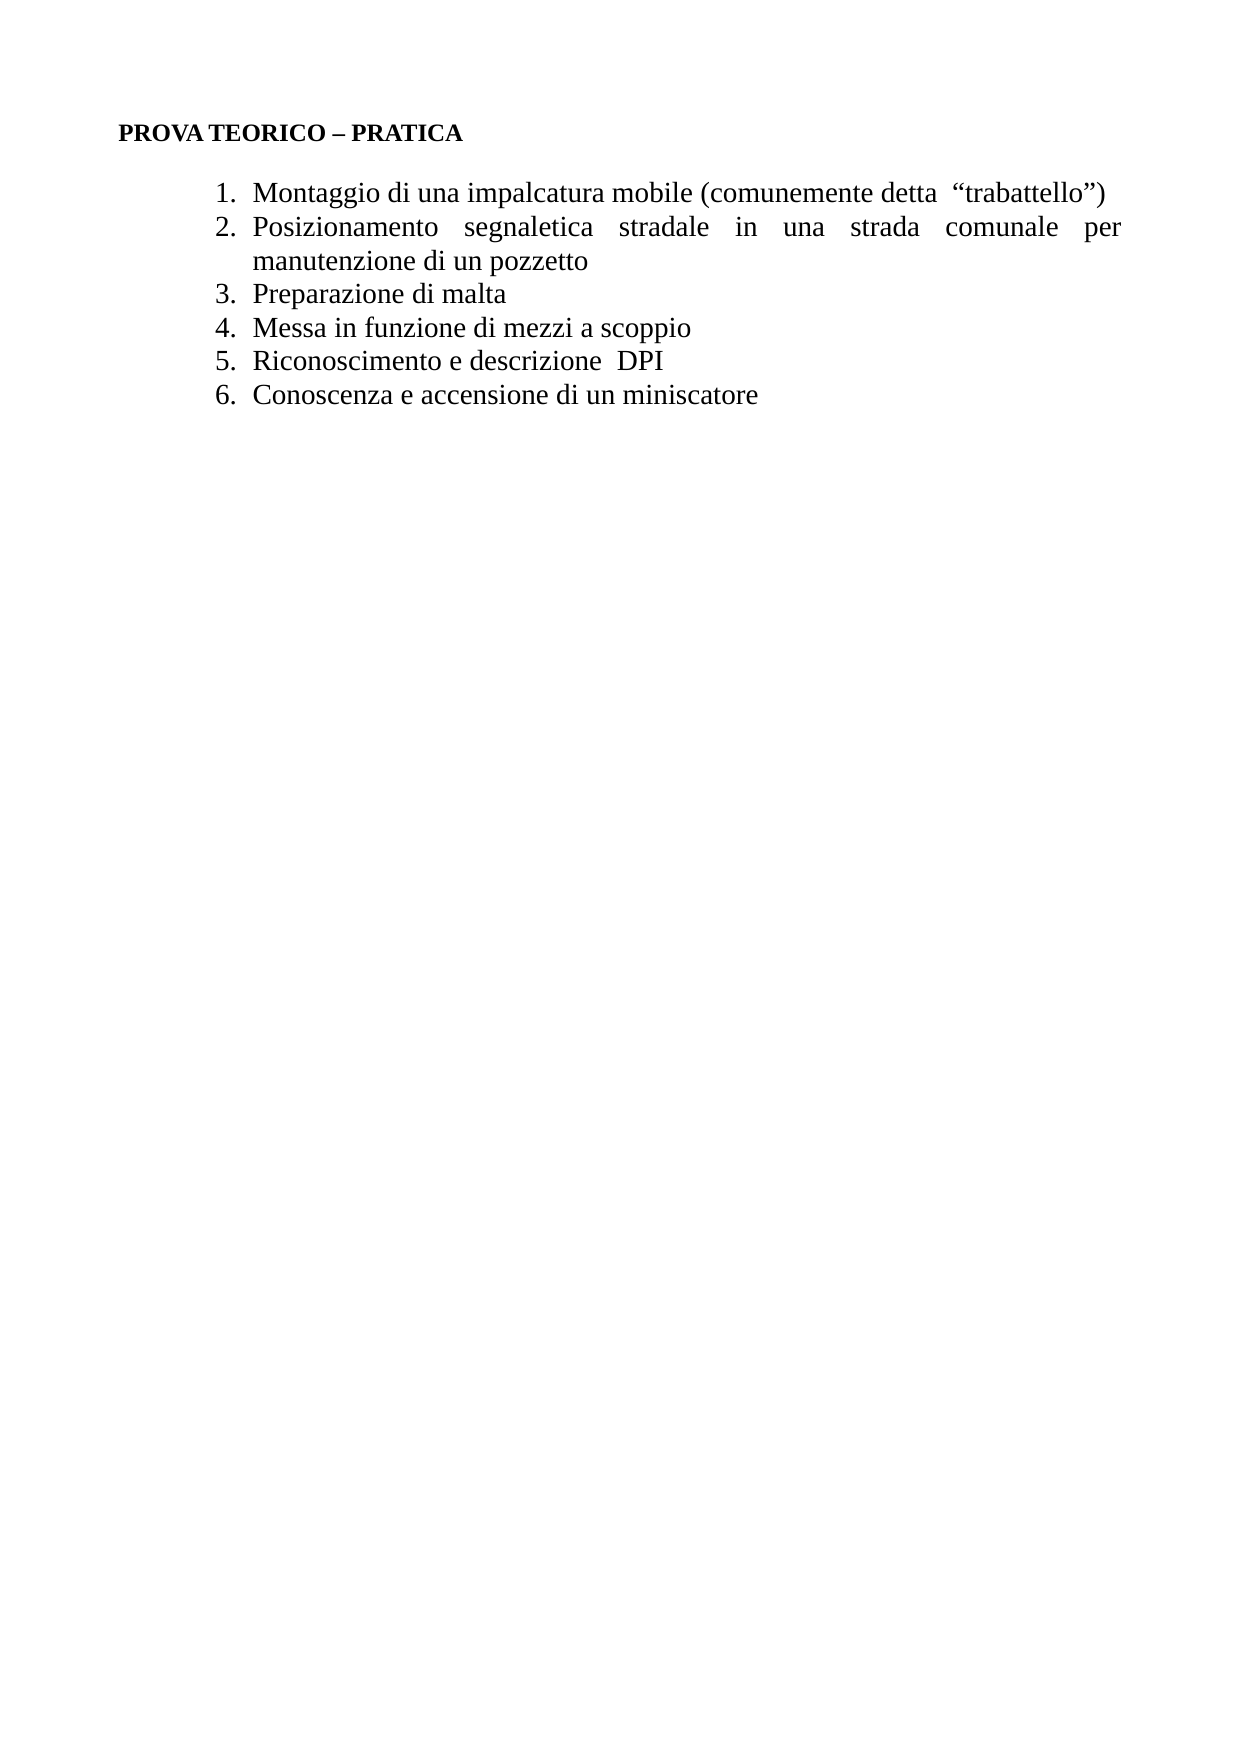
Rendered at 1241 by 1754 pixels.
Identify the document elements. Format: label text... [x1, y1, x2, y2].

list Riconoscimento e descrizione DPI [215, 343, 1122, 377]
list Preparazione di malta [215, 276, 1122, 310]
list Messa in funzione di mezzi a scoppio [215, 310, 1122, 343]
list Posizionamento segnaletica stradale in una strada comunale per manutenzione di un pozzetto [215, 209, 1122, 276]
text PROVA TEORICO – PRATICA [118, 118, 1122, 147]
list Conoscenza e accensione di un miniscatore [215, 377, 1122, 410]
list Montaggio di una impalcatura mobile (comunemente detta “trabattello”) [215, 176, 1122, 209]
